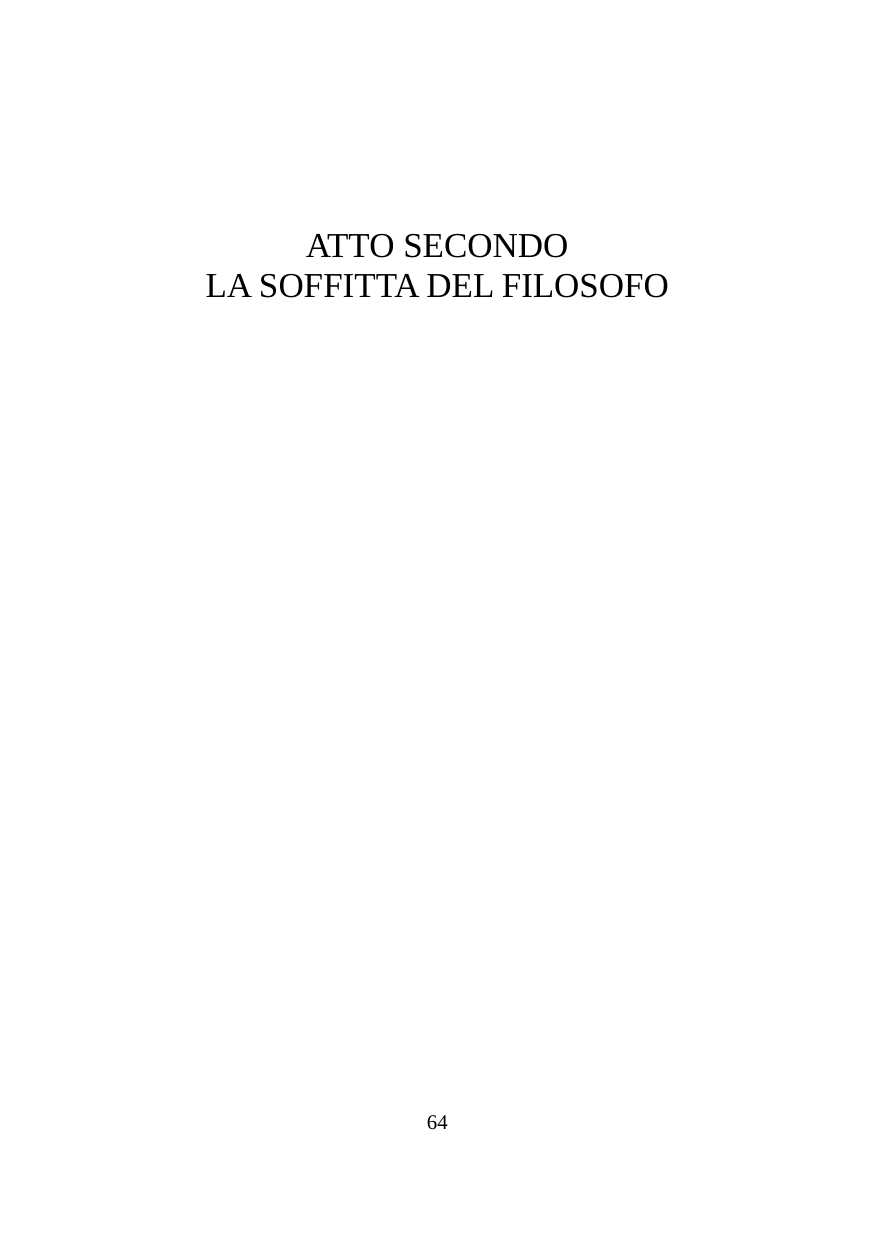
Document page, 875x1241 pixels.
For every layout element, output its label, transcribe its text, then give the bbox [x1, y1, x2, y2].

subtitle ATTO SECONDO LA SOFFITTA DEL FILOSOFO [106, 224, 768, 305]
